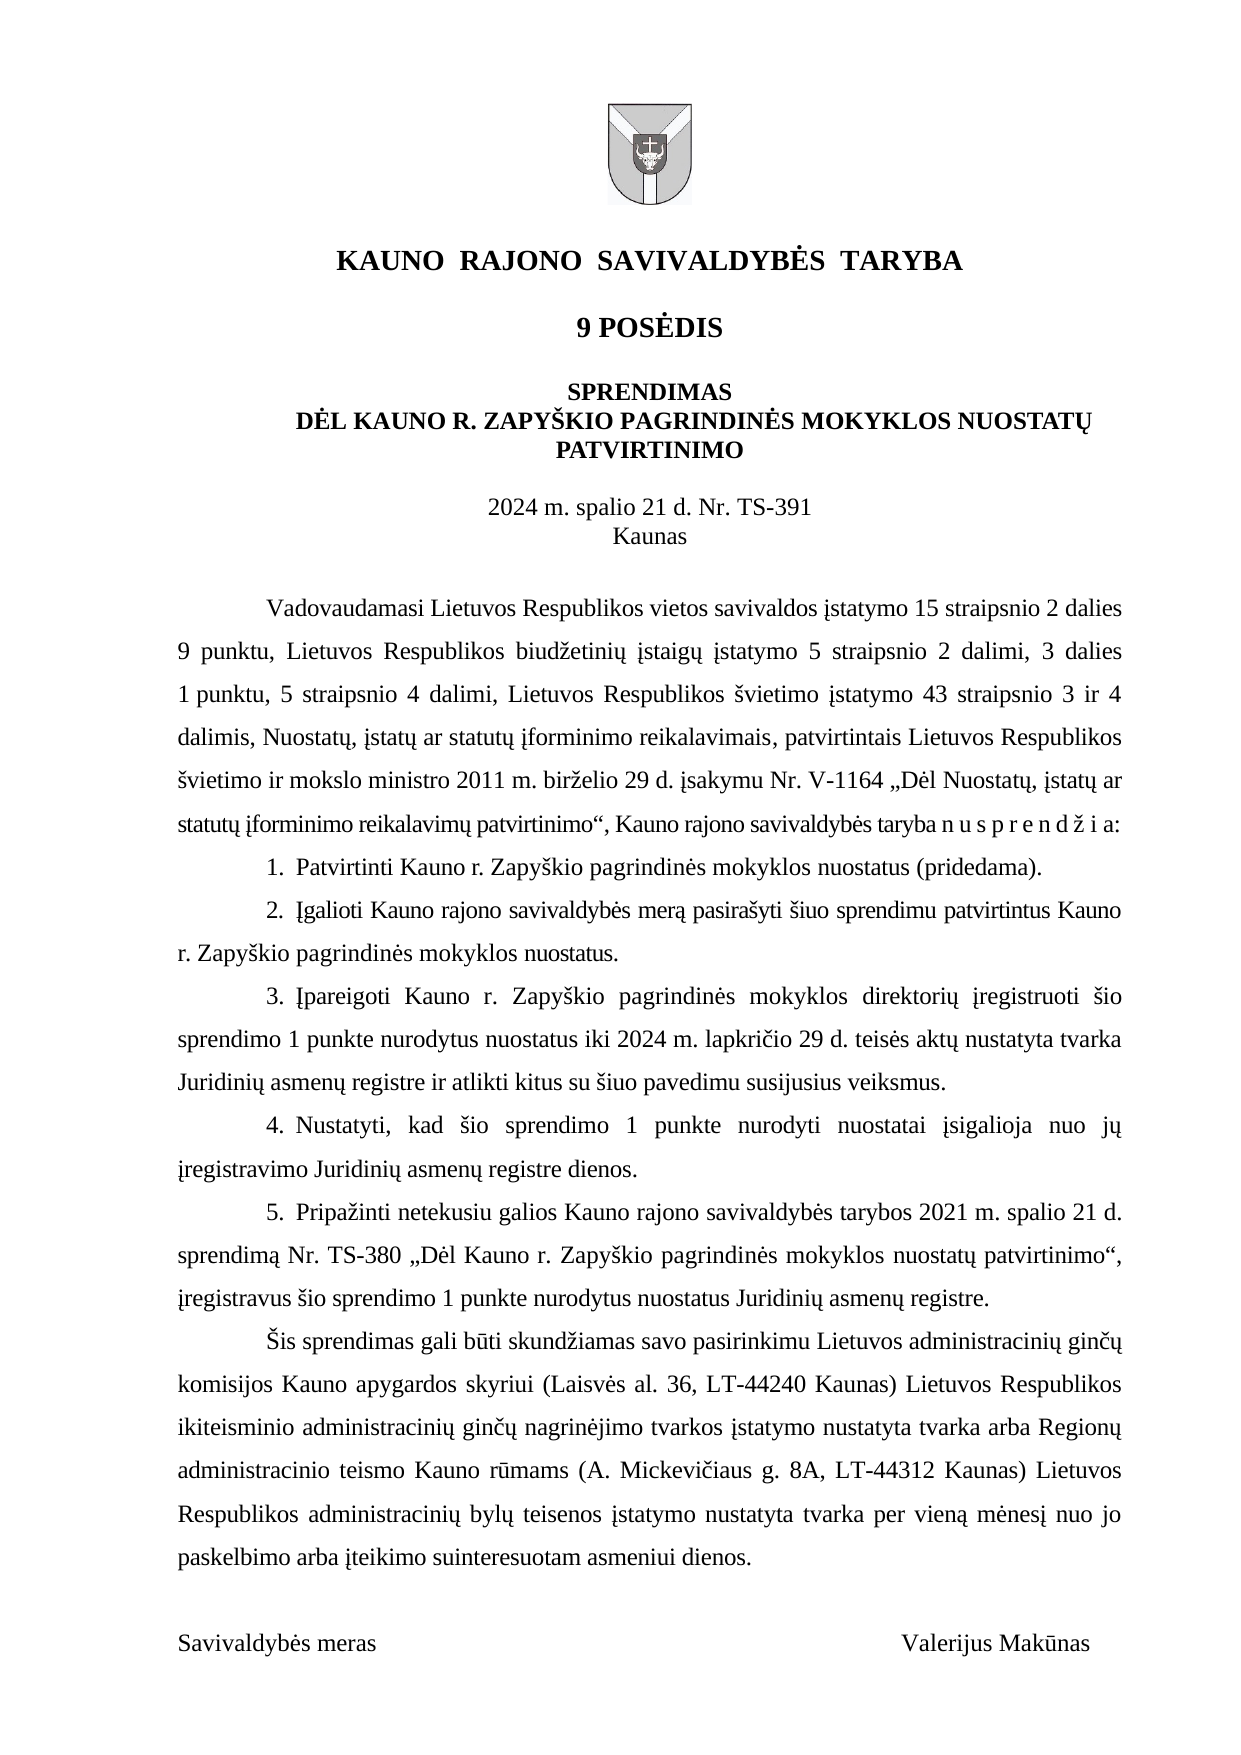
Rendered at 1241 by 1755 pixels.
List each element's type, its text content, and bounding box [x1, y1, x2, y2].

text Savivaldybės meras Valerijus Makūnas [177, 1628, 1122, 1657]
text 4. Nustatyti, kad šio sprendimo 1 punkte nurodyti nuostatai įsigalioja nuo jų įregistravimo Juridinių asmenų registre dienos. [177, 1111, 1122, 1182]
text Šis sprendimas gali būti skundžiamas savo pasirinkimu Lietuvos administracinių ginčų komisijos Kauno apygardos skyriui (Laisvės al. 36, LT-44240 Kaunas) Lietuvos Respublikos ikiteisminio administracinių ginčų nagrinėjimo tvarkos įstatymo nustatyta tvarka arba Regionų administracinio teismo Kauno rūmams (A. Mickevičiaus g. 8A, LT-44312 Kaunas) Lietuvos Respublikos administracinių bylų teisenos įstatymo nustatyta tvarka per vieną mėnesį nuo jo paskelbimo arba įteikimo suinteresuotam asmeniui dienos. [177, 1326, 1122, 1571]
text Dėl KAUNO R. ZAPYŠKIO PAGRINDINĖS MOKYKLOS NUOSTATŲ PATVIRTINIMO [177, 406, 1122, 464]
text Kaunas [177, 521, 1122, 550]
text 5. Pripažinti netekusiu galios Kauno rajono savivaldybės tarybos 2021 m. spalio 21 d. sprendimą Nr. TS-380 „Dėl Kauno r. Zapyškio pagrindinės mokyklos nuostatų patvirtinimo“, įregistravus šio sprendimo 1 punkte nurodytus nuostatus Juridinių asmenų registre. [177, 1197, 1122, 1312]
text SPRENDIMAS [177, 377, 1122, 406]
text 3. Įpareigoti Kauno r. Zapyškio pagrindinės mokyklos direktorių įregistruoti šio sprendimo 1 punkte nurodytus nuostatus iki 2024 m. lapkričio 29 d. teisės aktų nustatyta tvarka Juridinių asmenų registre ir atlikti kitus su šiuo pavedimu susijusius veiksmus. [177, 981, 1122, 1096]
text 1. Patvirtinti Kauno r. Zapyškio pagrindinės mokyklos nuostatus (pridedama). [177, 852, 1122, 881]
text 9 POSĖDIS [177, 310, 1122, 344]
text 2024 m. spalio 21 d. Nr. TS-391 [177, 492, 1122, 521]
text 2. Įgalioti Kauno rajono savivaldybės merą pasirašyti šiuo sprendimu patvirtintus Kauno r. Zapyškio pagrindinės mokyklos nuostatus. [177, 895, 1122, 967]
text KAUNO RAJONO SAVIVALDYBĖS TARYBA [177, 243, 1122, 277]
text Vadovaudamasi Lietuvos Respublikos vietos savivaldos įstatymo 15 straipsnio 2 dalies 9 punktu, Lietuvos Respublikos biudžetinių įstaigų įstatymo 5 straipsnio 2 dalimi, 3 dalies 1 punktu, 5 straipsnio 4 dalimi, Lietuvos Respublikos švietimo įstatymo 43 straipsnio 3 ir 4 dalimis, Nuostatų, įstatų ar statutų įforminimo reikalavimais, patvirtintais Lietuvos Respublikos švietimo ir mokslo ministro 2011 m. birželio 29 d. įsakymu Nr. V-1164 „Dėl Nuostatų, įstatų ar statutų įforminimo reikalavimų patvirtinimo“, Kauno rajono savivaldybės taryba n u s p r e n d ž i a: [177, 593, 1122, 837]
